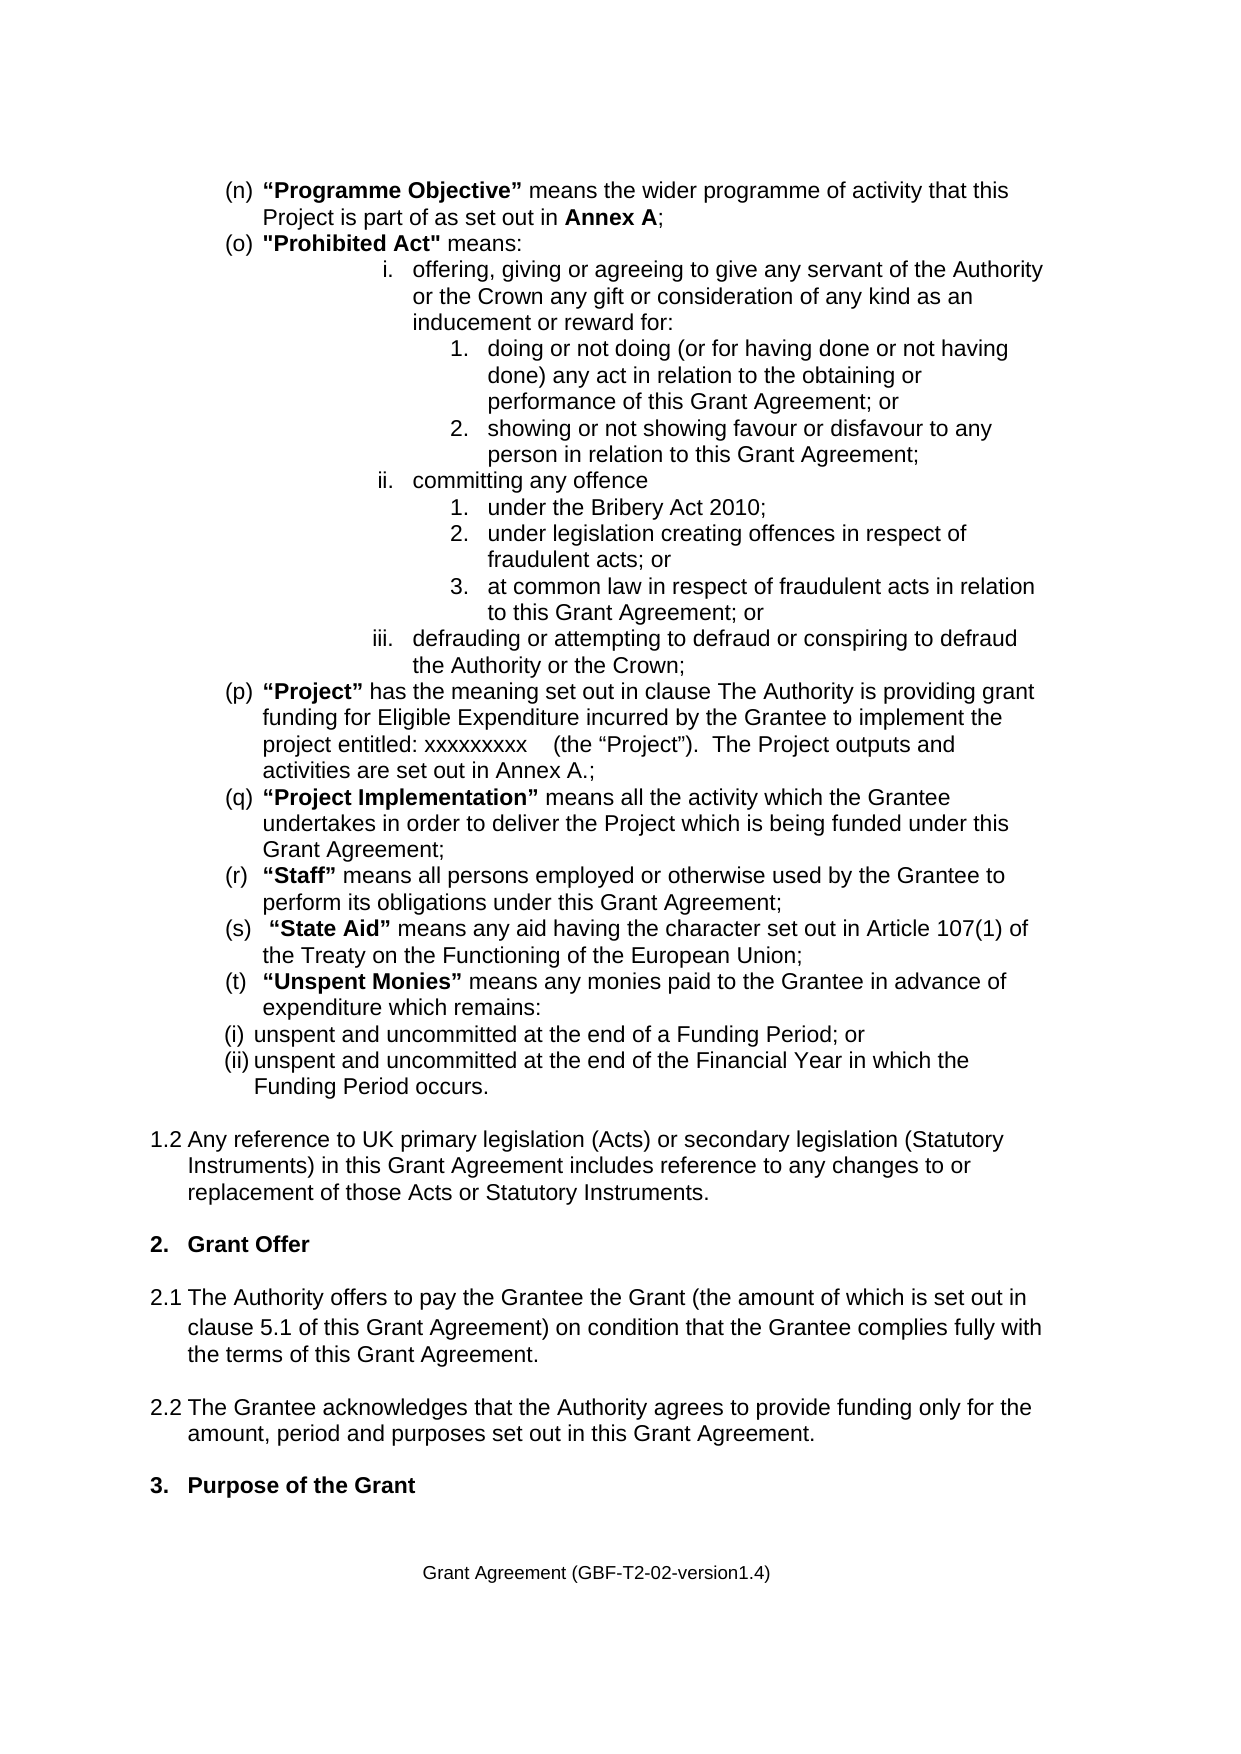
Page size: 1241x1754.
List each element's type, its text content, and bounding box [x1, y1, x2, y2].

subtitle Grant Offer [150, 1231, 1048, 1258]
list “Project Implementation” means all the activity which the Grantee undertakes in order to deliver the Project which is being funded under this Grant Agreement; [225, 783, 1048, 862]
list unspent and uncommitted at the end of a Funding Period; or [224, 1021, 1048, 1047]
list defrauding or attempting to defraud or conspiring to defraud the Authority or the Crown; [394, 625, 1048, 678]
list committing any offence [394, 467, 1048, 493]
list unspent and uncommitted at the end of the Financial Year in which the Funding Period occurs. [224, 1047, 1048, 1100]
text amount, period and purposes set out in this Grant Agreement. [150, 1420, 1048, 1446]
list “State Aid” means any aid having the character set out in Article 107(1) of the Treaty on the Functioning of the European Union; [225, 915, 1048, 968]
list at common law in respect of fraudulent acts in relation to this Grant Agreement; or [450, 573, 1048, 625]
list "Prohibited Act" means: [225, 230, 1048, 256]
list under the Bribery Act 2010; [450, 493, 1048, 520]
list under legislation creating offences in respect of fraudulent acts; or [450, 520, 1048, 573]
list “Staff” means all persons employed or otherwise used by the Grantee to perform its obligations under this Grant Agreement; [225, 862, 1048, 915]
list “Project” has the meaning set out in clause 3.1; [225, 678, 1048, 783]
list showing or not showing favour or disfavour to any person in relation to this Grant Agreement; [450, 414, 1048, 467]
list The Grantee acknowledges that the Authority agrees to provide funding only for the [150, 1393, 1048, 1420]
list The Authority offers to pay the Grantee the Grant (the amount of which is set out in [150, 1284, 1048, 1311]
list “Unspent Monies” means any monies paid to the Grantee in advance of expenditure which remains: [225, 968, 1048, 1021]
list offering, giving or agreeing to give any servant of the Authority or the Crown any gift or consideration of any kind as an inducement or reward for: [394, 256, 1048, 335]
list Any reference to UK primary legislation (Acts) or secondary legislation (Statutory Instruments) in this Grant Agreement includes reference to any changes to or replacement of those Acts or Statutory Instruments. [150, 1126, 1048, 1205]
text clause 5.1 of this Grant Agreement) on condition that the Grantee complies fully with the terms of this Grant Agreement. [187, 1314, 1048, 1367]
subtitle Purpose of the Grant [150, 1472, 1048, 1499]
list “Programme Objective” means the wider programme of activity that this Project is part of as set out in Annex A; [225, 177, 1048, 230]
list doing or not doing (or for having done or not having done) any act in relation to the obtaining or performance of this Grant Agreement; or [450, 335, 1048, 414]
